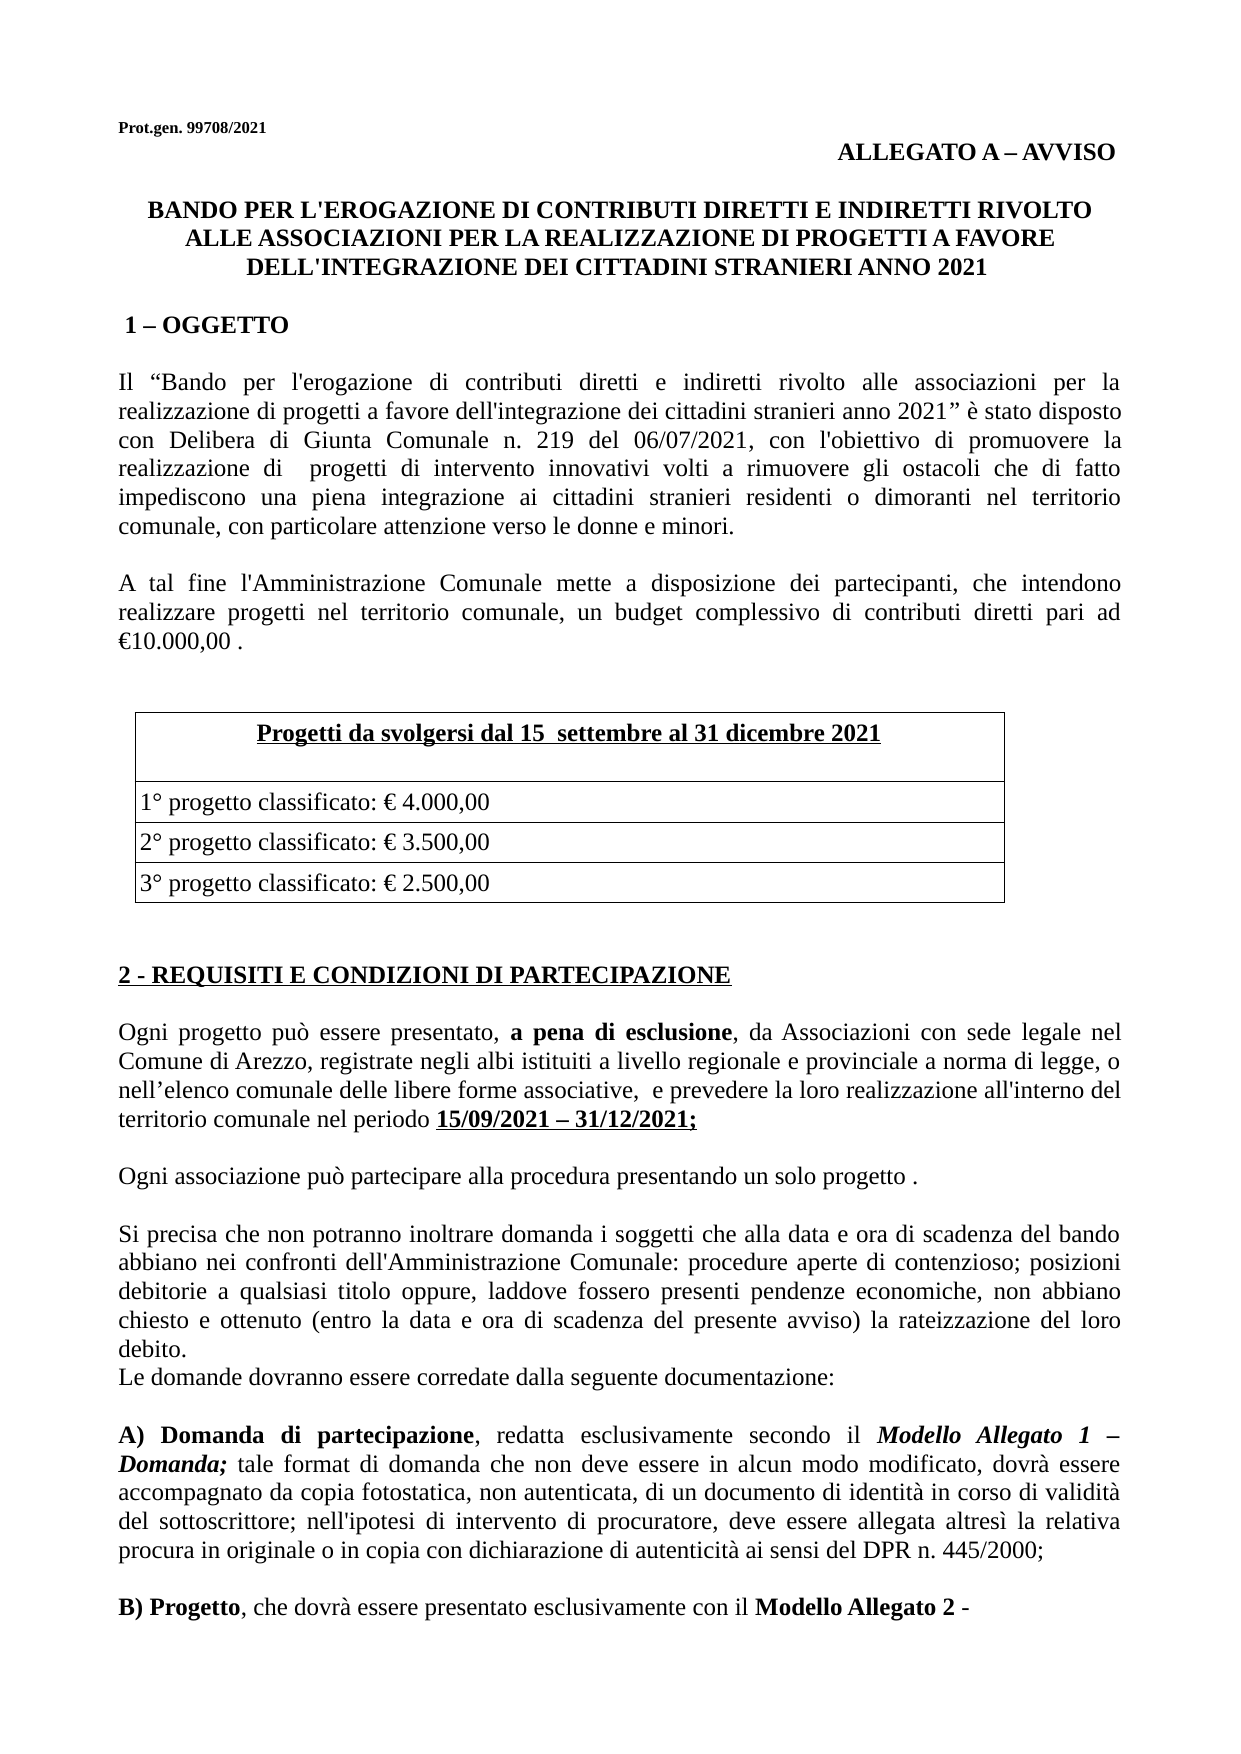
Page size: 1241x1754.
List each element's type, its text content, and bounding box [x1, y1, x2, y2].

table_header Progetti da svolgersi dal 15 settembre al 31 dicembre 2021 [136, 713, 1004, 781]
text Si precisa che non potranno inoltrare domanda i soggetti che alla data e ora di scadenza del bando abbiano nei confronti dell'Amministrazione Comunale: procedure aperte di contenzioso; posizioni debitorie a qualsiasi titolo oppure, laddove fossero presenti pendenze economiche, non abbiano chiesto e ottenuto (entro la data e ora di scadenza del presente avviso) la rateizzazione del loro debito. [118, 1219, 1122, 1362]
table_cell 3° progetto classificato: € 2.500,00 [136, 863, 1004, 902]
text B) Progetto, che dovrà essere presentato esclusivamente con il Modello Allegato 2 - [118, 1592, 1122, 1621]
table_cell 1° progetto classificato: € 4.000,00 [136, 782, 1004, 822]
text Il “Bando per l'erogazione di contributi diretti e indiretti rivolto alle associazioni per la realizzazione di progetti a favore dell'integrazione dei cittadini stranieri anno 2021” è stato disposto con Delibera di Giunta Comunale n. 219 del 06/07/2021, con l'obiettivo di promuovere la realizzazione di progetti di intervento innovativi volti a rimuovere gli ostacoli che di fatto impediscono una piena integrazione ai cittadini stranieri residenti o dimoranti nel territorio comunale, con particolare attenzione verso le donne e minori. [118, 367, 1122, 540]
text A) Domanda di partecipazione, redatta esclusivamente secondo il Modello Allegato 1 –Domanda; tale format di domanda che non deve essere in alcun modo modificato, dovrà essere accompagnato da copia fotostatica, non autenticata, di un documento di identità in corso di validità del sottoscrittore; nell'ipotesi di intervento di procuratore, deve essere allegata altresì la relativa procura in originale o in copia con dichiarazione di autenticità ai sensi del DPR n. 445/2000; [118, 1420, 1122, 1564]
text Ogni associazione può partecipare alla procedura presentando un solo progetto . [118, 1161, 1122, 1190]
table_cell 2° progetto classificato: € 3.500,00 [136, 823, 1004, 862]
text ALLEGATO A – AVVISO [118, 137, 1122, 166]
text Ogni progetto può essere presentato, a pena di esclusione, da Associazioni con sede legale nel Comune di Arezzo, registrate negli albi istituiti a livello regionale e provinciale a norma di legge, o nell’elenco comunale delle libere forme associative, e prevedere la loro realizzazione all'interno del territorio comunale nel periodo 15/09/2021 – 31/12/2021; [118, 1017, 1122, 1132]
text BANDO PER L'EROGAZIONE DI CONTRIBUTI DIRETTI E INDIRETTI RIVOLTO ALLE ASSOCIAZIONI PER LA REALIZZAZIONE DI PROGETTI A FAVORE DELL'INTEGRAZIONE DEI CITTADINI STRANIERI ANNO 2021 [118, 195, 1122, 281]
text 1 – OGGETTO [118, 310, 1122, 338]
text Prot.gen. 99708/2021 [118, 118, 1122, 137]
text 2 - REQUISITI E CONDIZIONI DI PARTECIPAZIONE [118, 960, 1122, 989]
text A tal fine l'Amministrazione Comunale mette a disposizione dei partecipanti, che intendono realizzare progetti nel territorio comunale, un budget complessivo di contributi diretti pari ad €10.000,00 . [118, 568, 1122, 655]
text Le domande dovranno essere corredate dalla seguente documentazione: [118, 1362, 1122, 1391]
